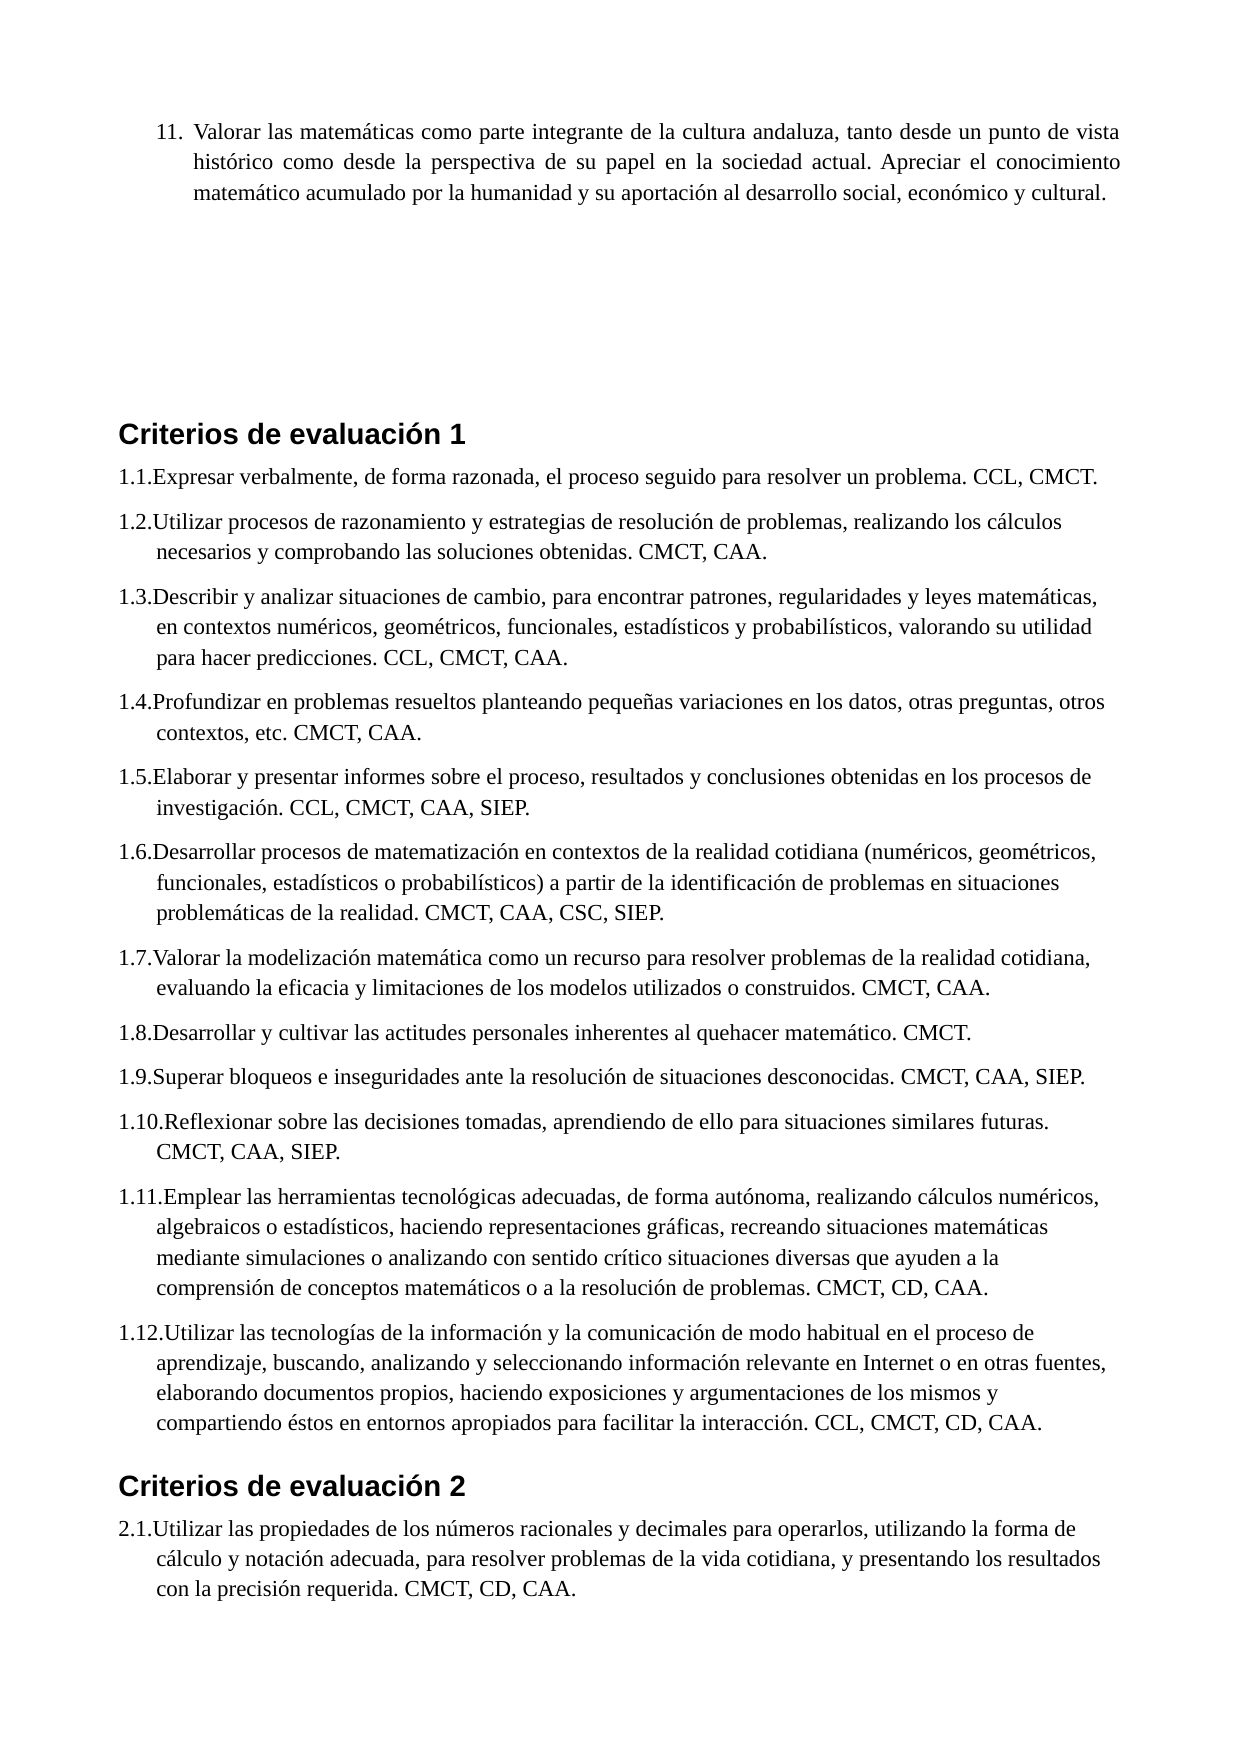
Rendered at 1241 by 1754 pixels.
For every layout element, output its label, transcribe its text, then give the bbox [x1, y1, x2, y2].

list Describir y analizar situaciones de cambio, para encontrar patrones, regularidades y leyes matemáticas, en contextos numéricos, geométricos, funcionales, estadísticos y probabilísticos, valorando su utilidad para hacer predicciones. CCL, CMCT, CAA. [118, 583, 1122, 670]
list Reflexionar sobre las decisiones tomadas, aprendiendo de ello para situaciones similares futuras. CMCT, CAA, SIEP. [118, 1108, 1122, 1165]
list Utilizar procesos de razonamiento y estrategias de resolución de problemas, realizando los cálculos necesarios y comprobando las soluciones obtenidas. CMCT, CAA. [118, 508, 1122, 565]
list Valorar las matemáticas como parte integrante de la cultura andaluza, tanto desde un punto de vista histórico como desde la perspectiva de su papel en la sociedad actual. Apreciar el conocimiento matemático acumulado por la humanidad y su aportación al desarrollo social, económico y cultural. [156, 118, 1122, 205]
list Profundizar en problemas resueltos planteando pequeñas variaciones en los datos, otras preguntas, otros contextos, etc. CMCT, CAA. [118, 688, 1122, 745]
list Valorar la modelización matemática como un recurso para resolver problemas de la realidad cotidiana, evaluando la eficacia y limitaciones de los modelos utilizados o construidos. CMCT, CAA. [118, 943, 1122, 1000]
subtitle Criterios de evaluación 2 [118, 1468, 1122, 1502]
list Utilizar las tecnologías de la información y la comunicación de modo habitual en el proceso de aprendizaje, buscando, analizando y seleccionando información relevante en Internet o en otras fuentes, elaborando documentos propios, haciendo exposiciones y argumentaciones de los mismos y compartiendo éstos en entornos apropiados para facilitar la interacción. CCL, CMCT, CD, CAA. [118, 1318, 1122, 1436]
list Expresar verbalmente, de forma razonada, el proceso seguido para resolver un problema. CCL, CMCT. [118, 463, 1122, 490]
list Superar bloqueos e inseguridades ante la resolución de situaciones desconocidas. CMCT, CAA, SIEP. [118, 1063, 1122, 1090]
subtitle Criterios de evaluación 1 [118, 417, 1122, 451]
list Elaborar y presentar informes sobre el proceso, resultados y conclusiones obtenidas en los procesos de investigación. CCL, CMCT, CAA, SIEP. [118, 763, 1122, 820]
list Desarrollar y cultivar las actitudes personales inherentes al quehacer matemático. CMCT. [118, 1018, 1122, 1045]
list Utilizar las propiedades de los números racionales y decimales para operarlos, utilizando la forma de cálculo y notación adecuada, para resolver problemas de la vida cotidiana, y presentando los resultados con la precisión requerida. CMCT, CD, CAA. [118, 1515, 1122, 1602]
list Desarrollar procesos de matematización en contextos de la realidad cotidiana (numéricos, geométricos, funcionales, estadísticos o probabilísticos) a partir de la identificación de problemas en situaciones problemáticas de la realidad. CMCT, CAA, CSC, SIEP. [118, 838, 1122, 925]
list Emplear las herramientas tecnológicas adecuadas, de forma autónoma, realizando cálculos numéricos, algebraicos o estadísticos, haciendo representaciones gráficas, recreando situaciones matemáticas mediante simulaciones o analizando con sentido crítico situaciones diversas que ayuden a la comprensión de conceptos matemáticos o a la resolución de problemas. CMCT, CD, CAA. [118, 1183, 1122, 1300]
